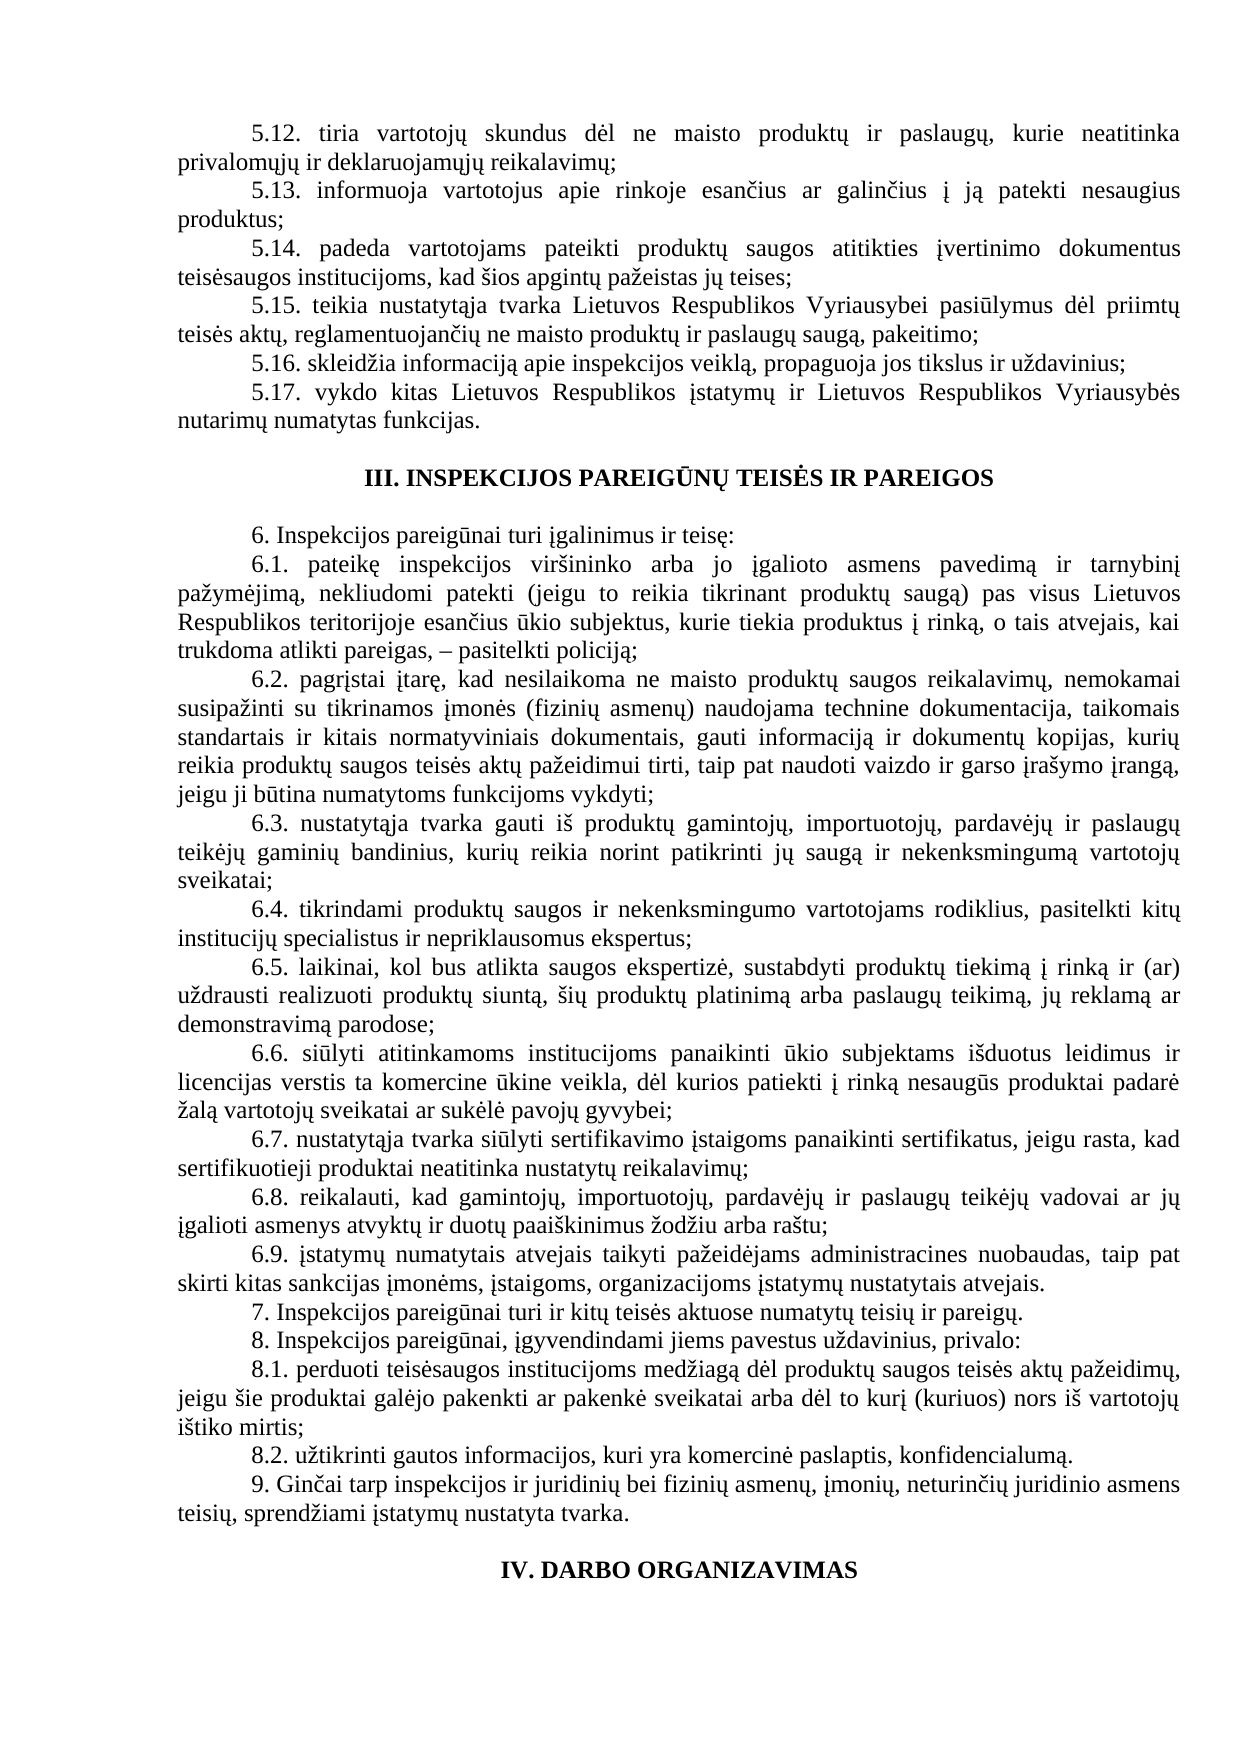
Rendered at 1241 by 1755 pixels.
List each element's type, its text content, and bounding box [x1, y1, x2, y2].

text 6.9. įstatymų numatytais atvejais taikyti pažeidėjams administracines nuobaudas, taip pat skirti kitas sankcijas įmonėms, įstaigoms, organizacijoms įstatymų nustatytais atvejais. [177, 1239, 1181, 1297]
text 5.16. skleidžia informaciją apie inspekcijos veiklą, propaguoja jos tikslus ir uždavinius; [177, 348, 1181, 377]
text 5.13. informuoja vartotojus apie rinkoje esančius ar galinčius į ją patekti nesaugius produktus; [177, 176, 1181, 233]
text 9. Ginčai tarp inspekcijos ir juridinių bei fizinių asmenų, įmonių, neturinčių juridinio asmens teisių, sprendžiami įstatymų nustatyta tvarka. [177, 1469, 1181, 1527]
text 6.7. nustatytąja tvarka siūlyti sertifikavimo įstaigoms panaikinti sertifikatus, jeigu rasta, kad sertifikuotieji produktai neatitinka nustatytų reikalavimų; [177, 1124, 1181, 1182]
text 5.14. padeda vartotojams pateikti produktų saugos atitikties įvertinimo dokumentus teisėsaugos institucijoms, kad šios apgintų pažeistas jų teises; [177, 233, 1181, 291]
text 6. Inspekcijos pareigūnai turi įgalinimus ir teisę: [177, 521, 1181, 549]
text 5.15. teikia nustatytąja tvarka Lietuvos Respublikos Vyriausybei pasiūlymus dėl priimtų teisės aktų, reglamentuojančių ne maisto produktų ir paslaugų saugą, pakeitimo; [177, 291, 1181, 348]
text 6.4. tikrindami produktų saugos ir nekenksmingumo vartotojams rodiklius, pasitelkti kitų institucijų specialistus ir nepriklausomus ekspertus; [177, 894, 1181, 952]
text 8. Inspekcijos pareigūnai, įgyvendindami jiems pavestus uždavinius, privalo: [177, 1326, 1181, 1354]
text IV. DARBO ORGANIZAVIMAS [177, 1556, 1181, 1584]
text 6.6. siūlyti atitinkamoms institucijoms panaikinti ūkio subjektams išduotus leidimus ir licencijas verstis ta komercine ūkine veikla, dėl kurios patiekti į rinką nesaugūs produktai padarė žalą vartotojų sveikatai ar sukėlė pavojų gyvybei; [177, 1038, 1181, 1124]
text 8.2. užtikrinti gautos informacijos, kuri yra komercinė paslaptis, konfidencialumą. [177, 1441, 1181, 1469]
text III. INSPEKCIJOS PAREIGŪNŲ TEISĖS IR PAREIGOS [177, 463, 1181, 492]
text 6.5. laikinai, kol bus atlikta saugos ekspertizė, sustabdyti produktų tiekimą į rinką ir (ar) uždrausti realizuoti produktų siuntą, šių produktų platinimą arba paslaugų teikimą, jų reklamą ar demonstravimą parodose; [177, 952, 1181, 1038]
text 6.3. nustatytąja tvarka gauti iš produktų gamintojų, importuotojų, pardavėjų ir paslaugų teikėjų gaminių bandinius, kurių reikia norint patikrinti jų saugą ir nekenksmingumą vartotojų sveikatai; [177, 808, 1181, 894]
text 5.12. tiria vartotojų skundus dėl ne maisto produktų ir paslaugų, kurie neatitinka privalomųjų ir deklaruojamųjų reikalavimų; [177, 118, 1181, 176]
text 6.2. pagrįstai įtarę, kad nesilaikoma ne maisto produktų saugos reikalavimų, nemokamai susipažinti su tikrinamos įmonės (fizinių asmenų) naudojama technine dokumentacija, taikomais standartais ir kitais normatyviniais dokumentais, gauti informaciją ir dokumentų kopijas, kurių reikia produktų saugos teisės aktų pažeidimui tirti, taip pat naudoti vaizdo ir garso įrašymo įrangą, jeigu ji būtina numatytoms funkcijoms vykdyti; [177, 664, 1181, 808]
text 8.1. perduoti teisėsaugos institucijoms medžiagą dėl produktų saugos teisės aktų pažeidimų, jeigu šie produktai galėjo pakenkti ar pakenkė sveikatai arba dėl to kurį (kuriuos) nors iš vartotojų ištiko mirtis; [177, 1354, 1181, 1441]
text 7. Inspekcijos pareigūnai turi ir kitų teisės aktuose numatytų teisių ir pareigų. [177, 1297, 1181, 1326]
text 5.17. vykdo kitas Lietuvos Respublikos įstatymų ir Lietuvos Respublikos Vyriausybės nutarimų numatytas funkcijas. [177, 377, 1181, 434]
text 6.1. pateikę inspekcijos viršininko arba jo įgalioto asmens pavedimą ir tarnybinį pažymėjimą, nekliudomi patekti (jeigu to reikia tikrinant produktų saugą) pas visus Lietuvos Respublikos teritorijoje esančius ūkio subjektus, kurie tiekia produktus į rinką, o tais atvejais, kai trukdoma atlikti pareigas, – pasitelkti policiją; [177, 549, 1181, 664]
text 6.8. reikalauti, kad gamintojų, importuotojų, pardavėjų ir paslaugų teikėjų vadovai ar jų įgalioti asmenys atvyktų ir duotų paaiškinimus žodžiu arba raštu; [177, 1182, 1181, 1239]
